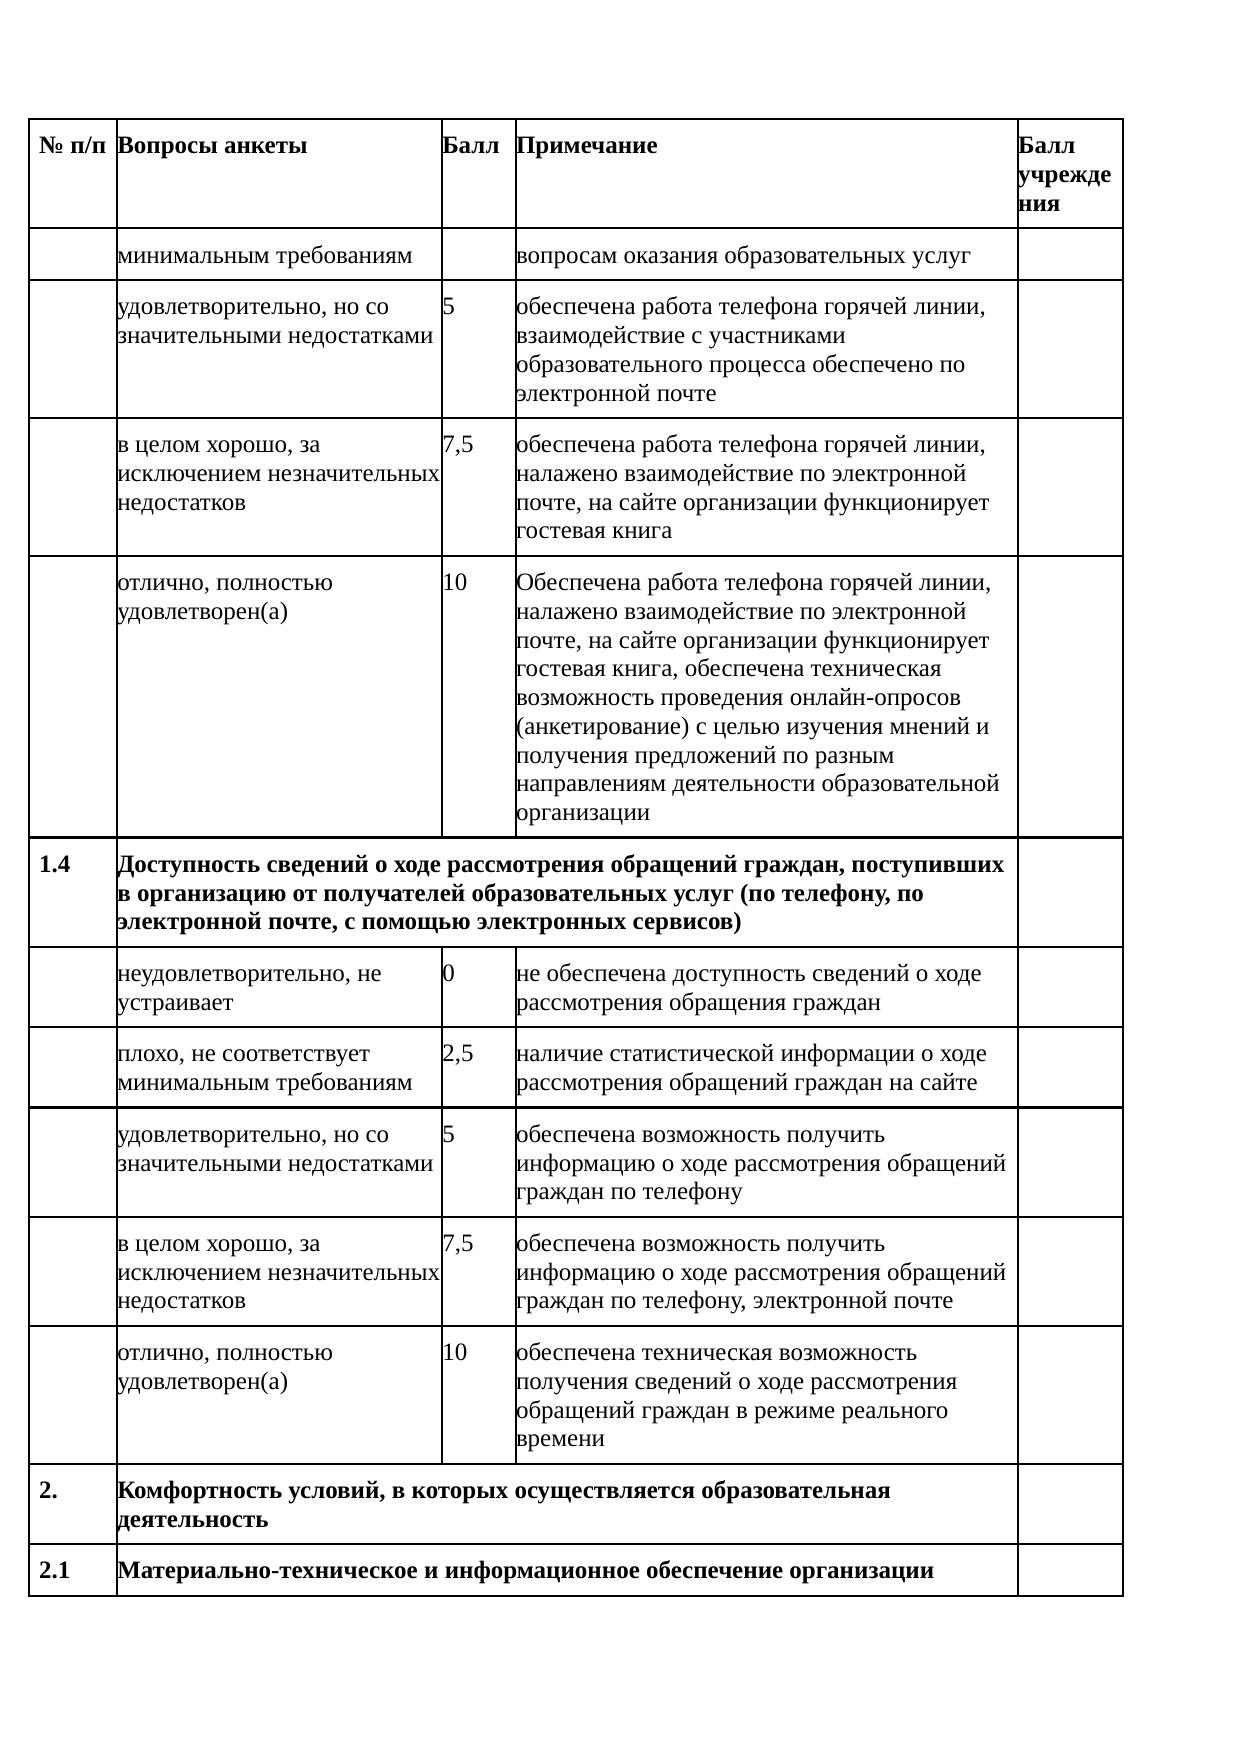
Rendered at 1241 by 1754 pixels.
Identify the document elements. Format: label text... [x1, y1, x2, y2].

table_cell [30, 1109, 116, 1216]
table_cell отлично, полностью удовлетворен(а) [118, 557, 441, 836]
table_cell [1019, 1109, 1122, 1216]
table_header Балл [443, 120, 515, 227]
table_cell [30, 1218, 116, 1325]
table_cell 0 [443, 948, 515, 1026]
table_cell [30, 1028, 116, 1106]
table_cell [30, 1327, 116, 1463]
table_cell [30, 948, 116, 1026]
table_cell удовлетворительно, но со значительными недостатками [118, 281, 441, 417]
table_cell Материально-техническое и информационное обеспечение организации [118, 1545, 1017, 1595]
table_cell минимальным требованиям [118, 229, 441, 279]
table_cell вопросам оказания образовательных услуг [517, 229, 1017, 279]
table_cell в целом хорошо, за исключением незначительных недостатков [118, 419, 441, 555]
table_cell удовлетворительно, но со значительными недостатками [118, 1109, 441, 1216]
table_cell 7,5 [443, 1218, 515, 1325]
table_cell 7,5 [443, 419, 515, 555]
table_cell Доступность сведений о ходе рассмотрения обращений граждан, поступивших в организацию от получателей образовательных услуг (по телефону, по электронной почте, с помощью электронных сервисов) [118, 839, 1017, 946]
table_cell обеспечена возможность получить информацию о ходе рассмотрения обращений граждан по телефону, электронной почте [517, 1218, 1017, 1325]
table_cell обеспечена возможность получить информацию о ходе рассмотрения обращений граждан по телефону [517, 1109, 1017, 1216]
table_cell [1019, 839, 1122, 946]
table_cell отлично, полностью удовлетворен(а) [118, 1327, 441, 1463]
table_cell [443, 229, 515, 279]
table_cell не обеспечена доступность сведений о ходе рассмотрения обращения граждан [517, 948, 1017, 1026]
table_cell обеспечена работа телефона горячей линии, налажено взаимодействие по электронной почте, на сайте организации функционирует гостевая книга [517, 419, 1017, 555]
table_cell 10 [443, 1327, 515, 1463]
table_cell 1.4 [30, 839, 116, 946]
table_cell [30, 281, 116, 417]
table_cell [1019, 1327, 1122, 1463]
table_cell [1019, 1218, 1122, 1325]
table_cell обеспечена техническая возможность получения сведений о ходе рассмотрения обращений граждан в режиме реального времени [517, 1327, 1017, 1463]
table_cell [1019, 1545, 1122, 1595]
table_cell обеспечена работа телефона горячей линии, взаимодействие с участниками образовательного процесса обеспечено по электронной почте [517, 281, 1017, 417]
table_cell [1019, 281, 1122, 417]
table_cell [1019, 229, 1122, 279]
table_cell Комфортность условий, в которых осуществляется образовательная деятельность [118, 1465, 1017, 1543]
table_cell [30, 229, 116, 279]
table_cell [1019, 1465, 1122, 1543]
table_header № п/п [30, 120, 116, 227]
table_header Вопросы анкеты [118, 120, 441, 227]
table_cell 2. [30, 1465, 116, 1543]
table_cell Обеспечена работа телефона горячей линии, налажено взаимодействие по электронной почте, на сайте организации функционирует гостевая книга, обеспечена техническая возможность проведения онлайн-опросов (анкетирование) с целью изучения мнений и получения предложений по разным направлениям деятельности образовательной организации [517, 557, 1017, 836]
table_cell 10 [443, 557, 515, 836]
table_cell [1019, 557, 1122, 836]
table_cell [1019, 948, 1122, 1026]
table_header Примечание [517, 120, 1017, 227]
table_cell неудовлетворительно, не устраивает [118, 948, 441, 1026]
table_cell 5 [443, 1109, 515, 1216]
table_cell в целом хорошо, за исключением незначительных недостатков [118, 1218, 441, 1325]
table_cell [30, 557, 116, 836]
table_cell [30, 419, 116, 555]
table_cell [1019, 1028, 1122, 1106]
table_cell 5 [443, 281, 515, 417]
table_header Балл учреждения [1019, 120, 1122, 227]
table_cell 2.1 [30, 1545, 116, 1595]
table_cell [1019, 419, 1122, 555]
table_cell 2,5 [443, 1028, 515, 1106]
table_cell плохо, не соответствует минимальным требованиям [118, 1028, 441, 1106]
table_cell наличие статистической информации о ходе рассмотрения обращений граждан на сайте [517, 1028, 1017, 1106]
